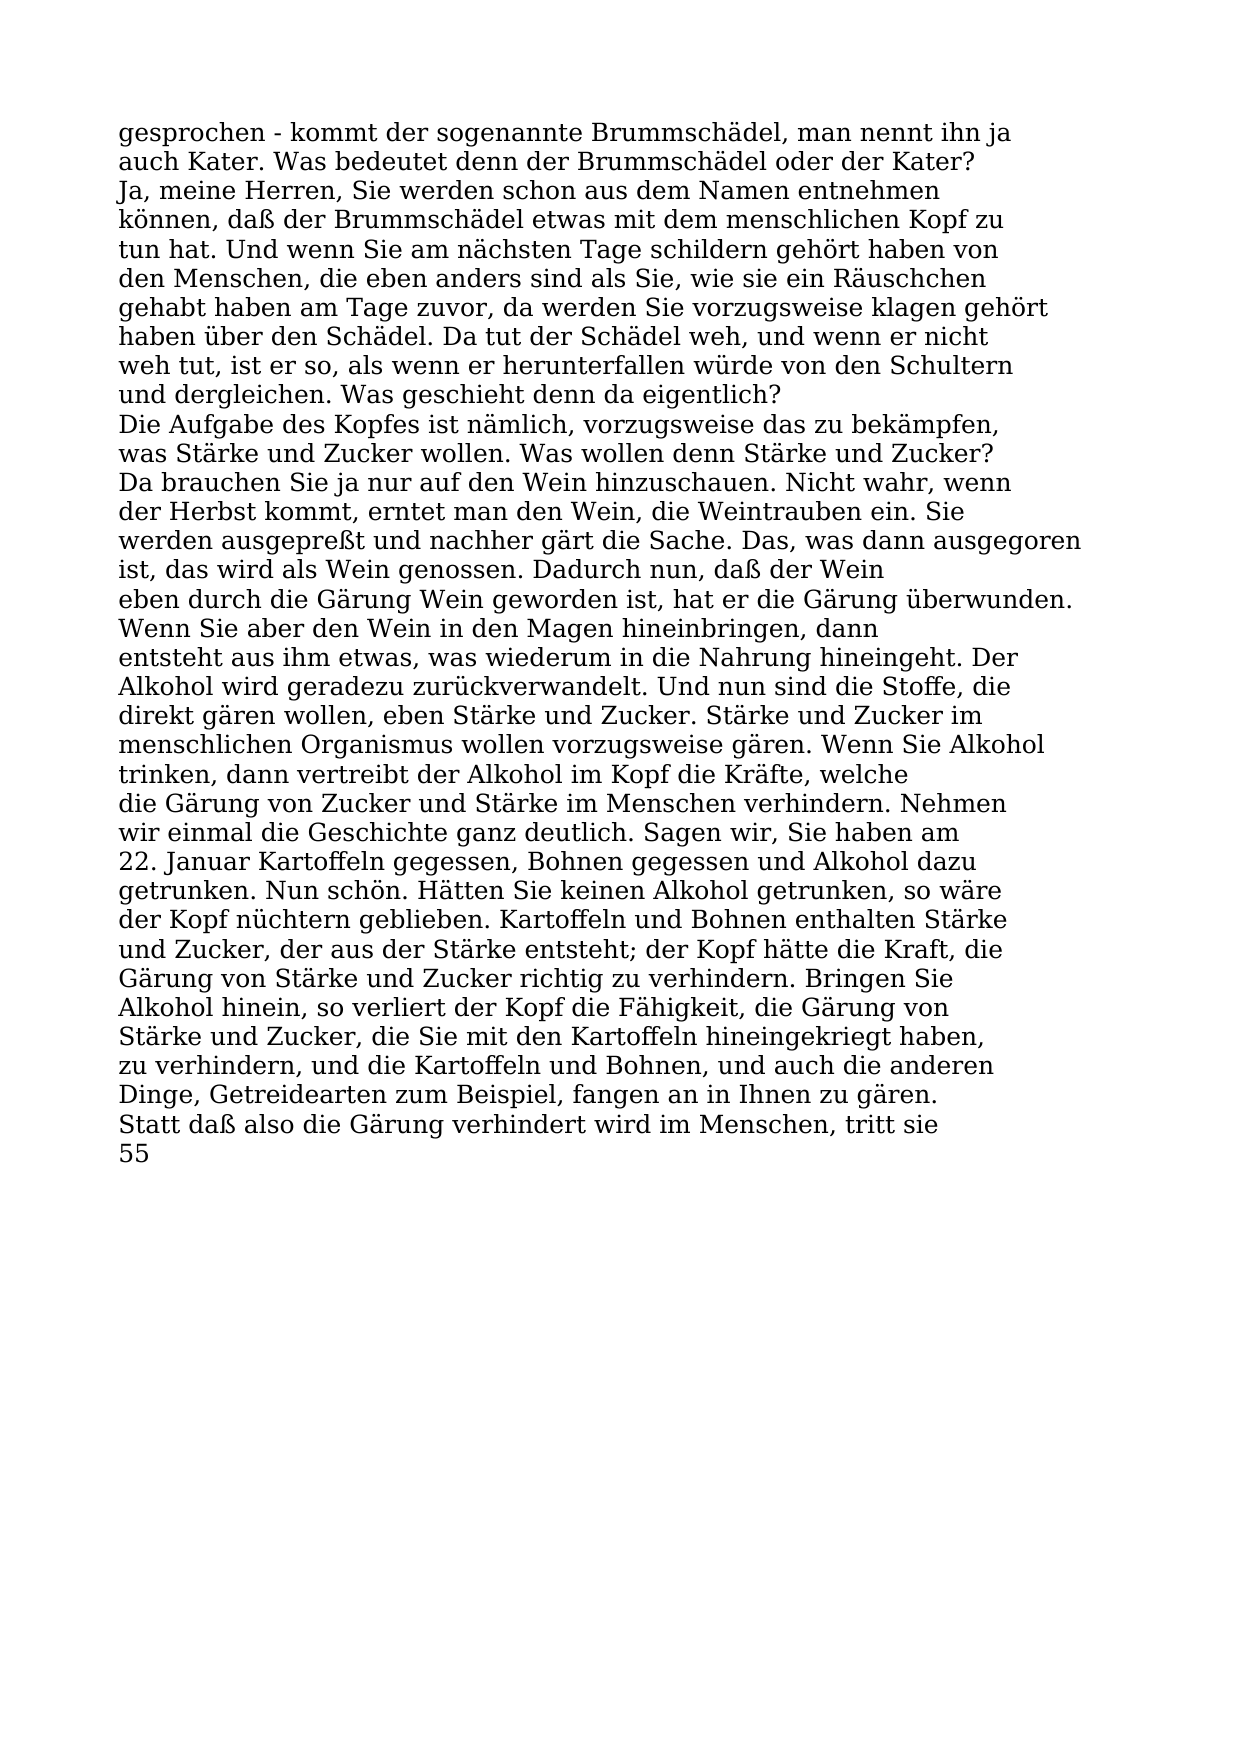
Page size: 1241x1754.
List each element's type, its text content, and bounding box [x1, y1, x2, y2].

text und dergleichen. Was geschieht denn da eigentlich? [118, 381, 1122, 410]
text entsteht aus ihm etwas, was wiederum in die Nahrung hineingeht. Der [118, 643, 1122, 672]
text Statt daß also die Gärung verhindert wird im Menschen, tritt sie [118, 1110, 1122, 1139]
text eben durch die Gärung Wein geworden ist, hat er die Gärung überwunden. Wenn Sie aber den Wein in den Magen hineinbringen, dann [118, 585, 1122, 643]
text haben über den Schädel. Da tut der Schädel weh, und wenn er nicht [118, 322, 1122, 351]
text menschlichen Organismus wollen vorzugsweise gären. Wenn Sie Alkohol trinken, dann vertreibt der Alkohol im Kopf die Kräfte, welche [118, 731, 1122, 789]
text weh tut, ist er so, als wenn er herunterfallen würde von den Schultern [118, 351, 1122, 381]
text was Stärke und Zucker wollen. Was wollen denn Stärke und Zucker? [118, 439, 1122, 468]
text Dinge, Getreidearten zum Beispiel, fangen an in Ihnen zu gären. [118, 1081, 1122, 1110]
text Gärung von Stärke und Zucker richtig zu verhindern. Bringen Sie [118, 964, 1122, 993]
text Stärke und Zucker, die Sie mit den Kartoffeln hineingekriegt haben, [118, 1022, 1122, 1051]
text Alkohol hinein, so verliert der Kopf die Fähigkeit, die Gärung von [118, 993, 1122, 1022]
text und Zucker, der aus der Stärke entsteht; der Kopf hätte die Kraft, die [118, 935, 1122, 964]
text auch Kater. Was bedeutet denn der Brummschädel oder der Kater? [118, 147, 1122, 176]
text können, daß der Brummschädel etwas mit dem menschlichen Kopf zu [118, 206, 1122, 235]
text getrunken. Nun schön. Hätten Sie keinen Alkohol getrunken, so wäre [118, 876, 1122, 906]
text tun hat. Und wenn Sie am nächsten Tage schildern gehört haben von [118, 235, 1122, 264]
text gehabt haben am Tage zuvor, da werden Sie vorzugsweise klagen gehört [118, 293, 1122, 322]
text der Kopf nüchtern geblieben. Kartoffeln und Bohnen enthalten Stärke [118, 906, 1122, 935]
text Da brauchen Sie ja nur auf den Wein hinzuschauen. Nicht wahr, wenn [118, 468, 1122, 497]
text Die Aufgabe des Kopfes ist nämlich, vorzugsweise das zu bekämpfen, [118, 410, 1122, 439]
text 22. Januar Kartoffeln gegessen, Bohnen gegessen und Alkohol dazu [118, 847, 1122, 876]
text Alkohol wird geradezu zurückverwandelt. Und nun sind die Stoffe, die [118, 672, 1122, 701]
text den Menschen, die eben anders sind als Sie, wie sie ein Räuschchen [118, 264, 1122, 293]
text zu verhindern, und die Kartoffeln und Bohnen, und auch die anderen [118, 1051, 1122, 1081]
text 55 [118, 1139, 1122, 1168]
text wir einmal die Geschichte ganz deutlich. Sagen wir, Sie haben am [118, 818, 1122, 847]
text Ja, meine Herren, Sie werden schon aus dem Namen entnehmen [118, 176, 1122, 206]
text direkt gären wollen, eben Stärke und Zucker. Stärke und Zucker im [118, 701, 1122, 731]
text gesprochen - kommt der sogenannte Brummschädel, man nennt ihn ja [118, 118, 1122, 147]
text werden ausgepreßt und nachher gärt die Sache. Das, was dann ausgegoren ist, das wird als Wein genossen. Dadurch nun, daß der Wein [118, 526, 1122, 585]
text der Herbst kommt, erntet man den Wein, die Weintrauben ein. Sie [118, 497, 1122, 526]
text die Gärung von Zucker und Stärke im Menschen verhindern. Nehmen [118, 789, 1122, 818]
